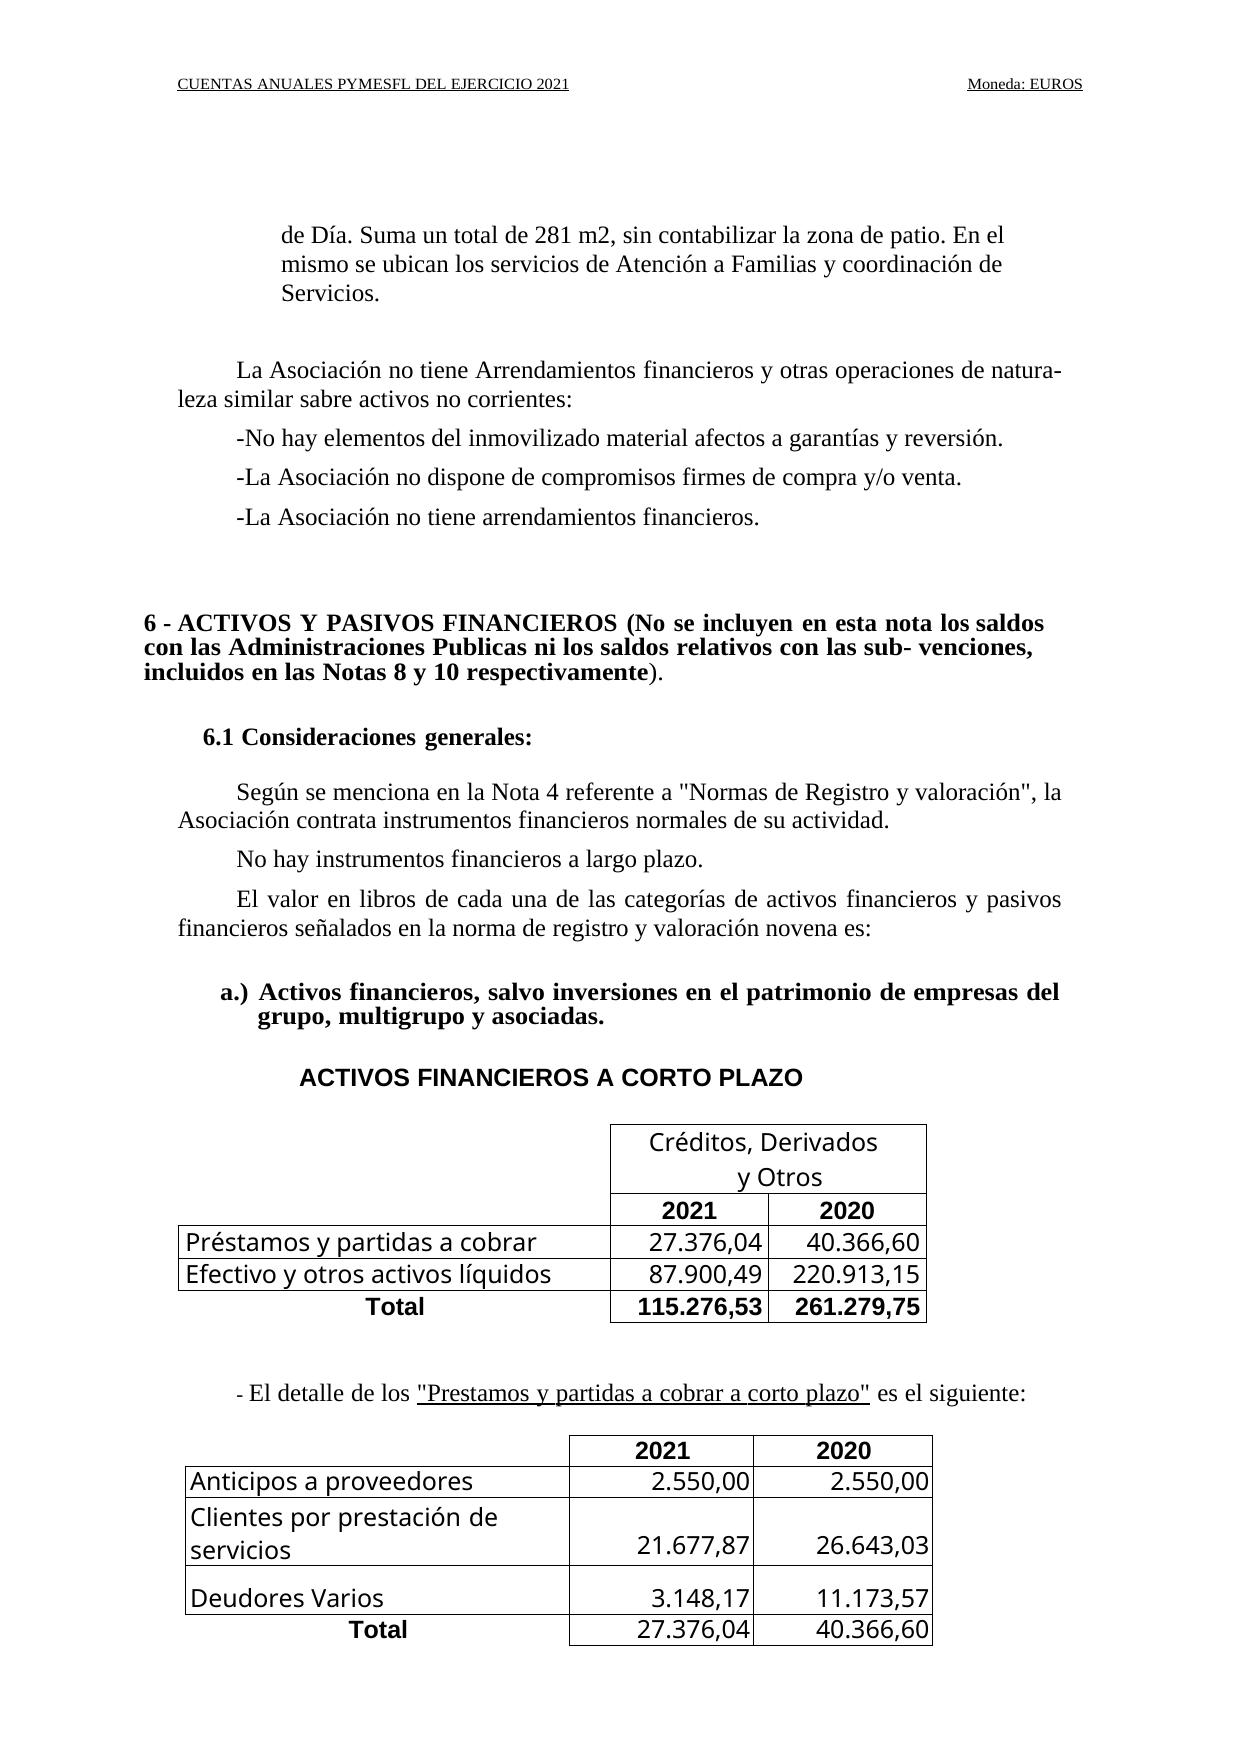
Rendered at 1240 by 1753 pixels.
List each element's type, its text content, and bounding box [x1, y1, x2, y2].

text -La Asociación no dispone de compromisos firmes de compra y/o venta. [236, 462, 1104, 491]
table_cell 3.148,17 [570, 1566, 753, 1614]
table_cell Anticipos a proveedores [186, 1467, 569, 1497]
table_header [185, 1435, 569, 1466]
text -La Asociación no tiene arrendamientos financieros. [236, 502, 1104, 530]
text No hay instrumentos financieros a largo plazo. [236, 844, 1104, 873]
table_cell 40.366,60 [769, 1226, 926, 1258]
table_cell Deudores Varios [186, 1566, 569, 1614]
table_cell 27.376,04 [611, 1226, 768, 1258]
table_header [178, 1124, 610, 1225]
text de Día. Suma un total de 281 m2, sin contabilizar la zona de patio. En el mismo se ubican los servicios de Atención a Familias y coordinación de Servicios. [281, 220, 1063, 306]
table_cell 2021 [611, 1194, 768, 1225]
table_header Créditos, Derivados y Otros [611, 1125, 926, 1193]
text -No hay elementos del inmovilizado material afectos a garantías y reversión. [236, 423, 1104, 452]
text - El detalle de los "Prestamos y partidas a cobrar a corto plazo" es el siguiente: [236, 1378, 1104, 1407]
table_cell Total [178, 1291, 610, 1322]
list Consideraciones generales: [203, 722, 1104, 751]
table_cell 2.550,00 [570, 1467, 753, 1497]
table_cell 26.643,03 [754, 1498, 932, 1565]
table_header 2021 [570, 1436, 753, 1466]
table_cell Clientes por prestación de servicios [186, 1498, 569, 1565]
table_cell 11.173,57 [754, 1566, 932, 1614]
table_header 2020 [754, 1436, 932, 1466]
text Según se menciona en la Nota 4 referente a "Normas de Registro y valoración", la Asociación contrata instrumentos financieros normales de su actividad. [177, 777, 1104, 834]
text ACTIVOS FINANCIEROS A CORTO PLAZO [299, 1063, 1104, 1092]
table_cell 40.366,60 [754, 1615, 932, 1645]
subtitle a.) Activos financieros, salvo inversiones en el patrimonio de empresas del grupo, multigrupo y asociadas. [220, 981, 1104, 1030]
table_cell 261.279,75 [769, 1291, 926, 1322]
table_cell 220.913,15 [769, 1259, 926, 1290]
table_cell 27.376,04 [570, 1615, 753, 1645]
table_cell 87.900,49 [611, 1259, 768, 1290]
text El valor en libros de cada una de las categorías de activos financieros y pasivos financieros señalados en la norma de registro y valoración novena es: [177, 884, 1063, 941]
table_cell Efectivo y otros activos líquidos [179, 1259, 610, 1290]
table_cell Préstamos y partidas a cobrar [179, 1226, 610, 1258]
table_cell Total [185, 1615, 569, 1645]
table_cell 2.550,00 [754, 1467, 932, 1497]
text La Asociación no tiene Arrendamientos financieros y otras operaciones de natura- leza similar sabre activos no corrientes: [177, 355, 1064, 413]
table_cell 115.276,53 [611, 1291, 768, 1322]
list - ACTIVOS Y PASIVOS FINANCIEROS (No se incluyen en esta nota los saldos con las Administraciones Publicas ni los saldos relativos con las sub- venciones, incluidos en las Notas 8 y 10 respectivamente). [144, 612, 1051, 686]
table_cell 2020 [769, 1194, 926, 1225]
table_cell 21.677,87 [570, 1498, 753, 1565]
